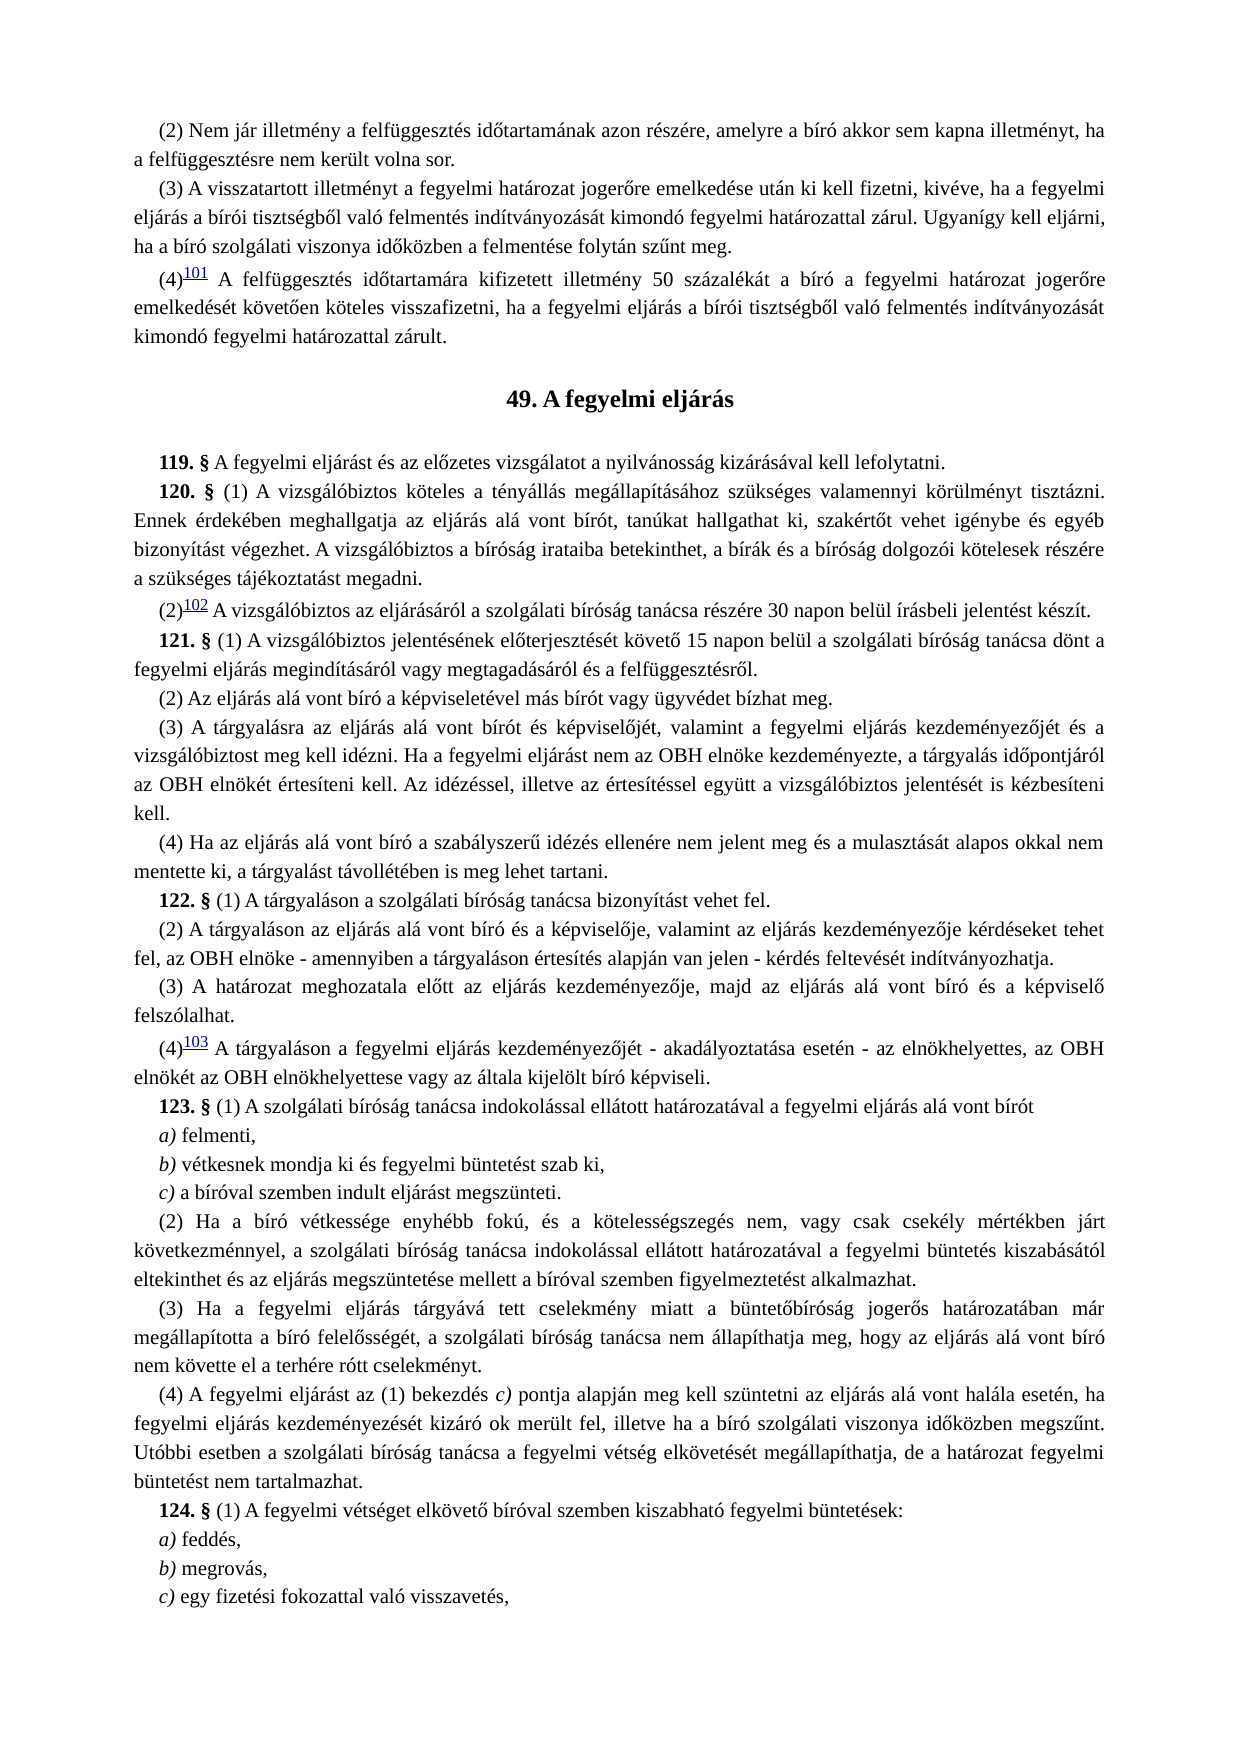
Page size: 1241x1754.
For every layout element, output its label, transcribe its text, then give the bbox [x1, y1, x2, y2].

text 120. § (1) A vizsgálóbiztos köteles a tényállás megállapításához szükséges valamennyi körülményt tisztázni. Ennek érdekében meghallgatja az eljárás alá vont bírót, tanúkat hallgathat ki, szakértőt vehet igénybe és egyéb bizonyítást végezhet. A vizsgálóbiztos a bíróság irataiba betekinthet, a bírák és a bíróság dolgozói kötelesek részére a szükséges tájékoztatást megadni. [134, 479, 1106, 589]
text 49. A fegyelmi eljárás [134, 384, 1106, 413]
text 122. § (1) A tárgyaláson a szolgálati bíróság tanácsa bizonyítást vehet fel. [134, 888, 1106, 912]
text c) a bíróval szemben indult eljárást megszünteti. [134, 1180, 1106, 1204]
text 124. § (1) A fegyelmi vétséget elkövető bíróval szemben kiszabható fegyelmi büntetések: [134, 1498, 1106, 1522]
text b) vétkesnek mondja ki és fegyelmi büntetést szab ki, [134, 1151, 1106, 1176]
text (3) Ha a fegyelmi eljárás tárgyává tett cselekmény miatt a büntetőbíróság jogerős határozatában már megállapította a bíró felelősségét, a szolgálati bíróság tanácsa nem állapíthatja meg, hogy az eljárás alá vont bíró nem követte el a terhére rótt cselekményt. [134, 1296, 1106, 1377]
text a) felmenti, [134, 1123, 1106, 1147]
text (3) A visszatartott illetményt a fegyelmi határozat jogerőre emelkedése után ki kell fizetni, kivéve, ha a fegyelmi eljárás a bírói tisztségből való felmentés indítványozását kimondó fegyelmi határozattal zárul. Ugyanígy kell eljárni, ha a bíró szolgálati viszonya időközben a felmentése folytán szűnt meg. [134, 176, 1106, 258]
text (4) Ha az eljárás alá vont bíró a szabályszerű idézés ellenére nem jelent meg és a mulasztását alapos okkal nem mentette ki, a tárgyalást távollétében is meg lehet tartani. [134, 830, 1106, 883]
text (2) Ha a bíró vétkessége enyhébb fokú, és a kötelességszegés nem, vagy csak csekély mértékben járt következménnyel, a szolgálati bíróság tanácsa indokolással ellátott határozatával a fegyelmi büntetés kiszabásától eltekinthet és az eljárás megszüntetése mellett a bíróval szemben figyelmeztetést alkalmazhat. [134, 1209, 1106, 1291]
text (4)103 A tárgyaláson a fegyelmi eljárás kezdeményezőjét - akadályoztatása esetén - az elnökhelyettes, az OBH elnökét az OBH elnökhelyettese vagy az általa kijelölt bíró képviseli. [134, 1032, 1106, 1089]
text a) feddés, [134, 1527, 1106, 1551]
text c) egy fizetési fokozattal való visszavetés, [134, 1584, 1106, 1608]
text (4) A fegyelmi eljárást az (1) bekezdés c) pontja alapján meg kell szüntetni az eljárás alá vont halála esetén, ha fegyelmi eljárás kezdeményezését kizáró ok merült fel, illetve ha a bíró szolgálati viszonya időközben megszűnt. Utóbbi esetben a szolgálati bíróság tanácsa a fegyelmi vétség elkövetését megállapíthatja, de a határozat fegyelmi büntetést nem tartalmazhat. [134, 1382, 1106, 1493]
text 121. § (1) A vizsgálóbiztos jelentésének előterjesztését követő 15 napon belül a szolgálati bíróság tanácsa dönt a fegyelmi eljárás megindításáról vagy megtagadásáról és a felfüggesztésről. [134, 628, 1106, 681]
text (3) A tárgyalásra az eljárás alá vont bírót és képviselőjét, valamint a fegyelmi eljárás kezdeményezőjét és a vizsgálóbiztost meg kell idézni. Ha a fegyelmi eljárást nem az OBH elnöke kezdeményezte, a tárgyalás időpontjáról az OBH elnökét értesíteni kell. Az idézéssel, illetve az értesítéssel együtt a vizsgálóbiztos jelentését is kézbesíteni kell. [134, 714, 1106, 825]
text (2) Nem jár illetmény a felfüggesztés időtartamának azon részére, amelyre a bíró akkor sem kapna illetményt, ha a felfüggesztésre nem került volna sor. [134, 118, 1106, 171]
text (2) Az eljárás alá vont bíró a képviseletével más bírót vagy ügyvédet bízhat meg. [134, 686, 1106, 710]
text (4)101 A felfüggesztés időtartamára kifizetett illetmény 50 százalékát a bíró a fegyelmi határozat jogerőre emelkedését követően köteles visszafizetni, ha a fegyelmi eljárás a bírói tisztségből való felmentés indítványozását kimondó fegyelmi határozattal zárult. [134, 262, 1106, 348]
text (2) A tárgyaláson az eljárás alá vont bíró és a képviselője, valamint az eljárás kezdeményezője kérdéseket tehet fel, az OBH elnöke - amennyiben a tárgyaláson értesítés alapján van jelen - kérdés feltevését indítványozhatja. [134, 917, 1106, 969]
text b) megrovás, [134, 1555, 1106, 1579]
text (2)102 A vizsgálóbiztos az eljárásáról a szolgálati bíróság tanácsa részére 30 napon belül írásbeli jelentést készít. [134, 594, 1106, 622]
text 123. § (1) A szolgálati bíróság tanácsa indokolással ellátott határozatával a fegyelmi eljárás alá vont bírót [134, 1094, 1106, 1118]
text 119. § A fegyelmi eljárást és az előzetes vizsgálatot a nyilvánosság kizárásával kell lefolytatni. [134, 450, 1106, 474]
text (3) A határozat meghozatala előtt az eljárás kezdeményezője, majd az eljárás alá vont bíró és a képviselő felszólalhat. [134, 974, 1106, 1027]
